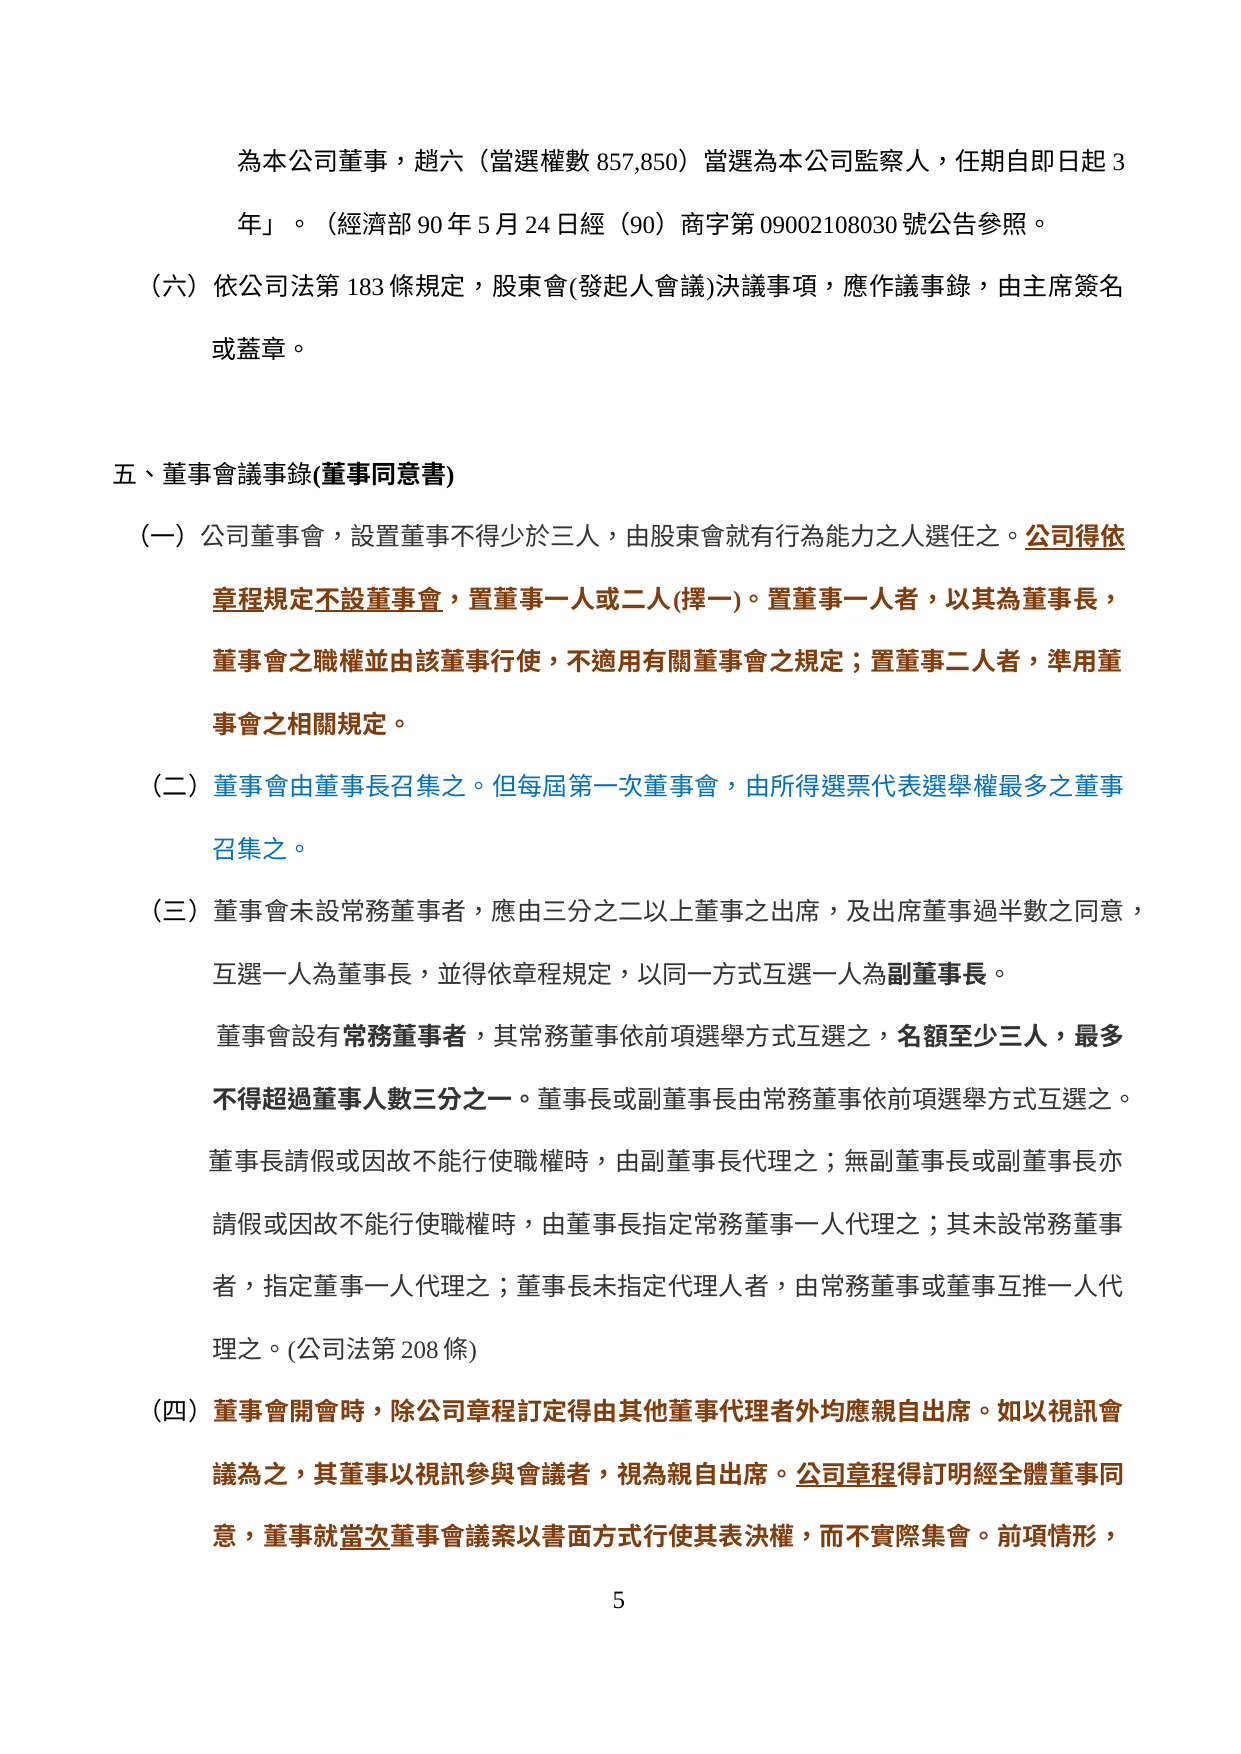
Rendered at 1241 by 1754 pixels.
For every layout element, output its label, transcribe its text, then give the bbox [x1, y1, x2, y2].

text 為本公司董事，趙六（當選權數857,850）當選為本公司監察人，任期自即日起3年」。（經濟部90年5月24日經（90）商字第09002108030號公告參照。 [112, 118, 1125, 243]
text （四）董事會開會時，除公司章程訂定得由其他董事代理者外均應親自出席。如以視訊會議為之，其董事以視訊參與會議者，視為親自出席。公司章程得訂明經全體董事同意，董事就當次董事會議案以書面方式行使其表決權，而不實際集會。前項情形， [137, 1368, 1125, 1556]
text （六）依公司法第183條規定，股東會(發起人會議)決議事項，應作議事錄，由主席簽名或蓋章。 [136, 243, 1125, 368]
text （一）公司董事會，設置董事不得少於三人，由股東會就有行為能力之人選任之。公司得依章程規定不設董事會，置董事一人或二人(擇一)。置董事一人者，以其為董事長，董事會之職權並由該董事行使，不適用有關董事會之規定；置董事二人者，準用董事會之相關規定。 [112, 493, 1125, 743]
text （三）董事會未設常務董事者，應由三分之二以上董事之出席，及出席董事過半數之同意，互選一人為董事長，並得依章程規定，以同一方式互選一人為副董事長。 [137, 868, 1125, 993]
text 五、董事會議事錄(董事同意書) [112, 431, 1125, 493]
text （二）董事會由董事長召集之。但每屆第一次董事會，由所得選票代表選舉權最多之董事召集之。 [137, 743, 1125, 868]
text 董事長請假或因故不能行使職權時，由副董事長代理之；無副董事長或副董事長亦請假或因故不能行使職權時，由董事長指定常務董事一人代理之；其未設常務董事者，指定董事一人代理之；董事長未指定代理人者，由常務董事或董事互推一人代理之。(公司法第208條) [201, 1118, 1125, 1368]
text 董事會設有常務董事者，其常務董事依前項選舉方式互選之，名額至少三人，最多不得超過董事人數三分之一。董事長或副董事長由常務董事依前項選舉方式互選之。 [212, 993, 1125, 1118]
